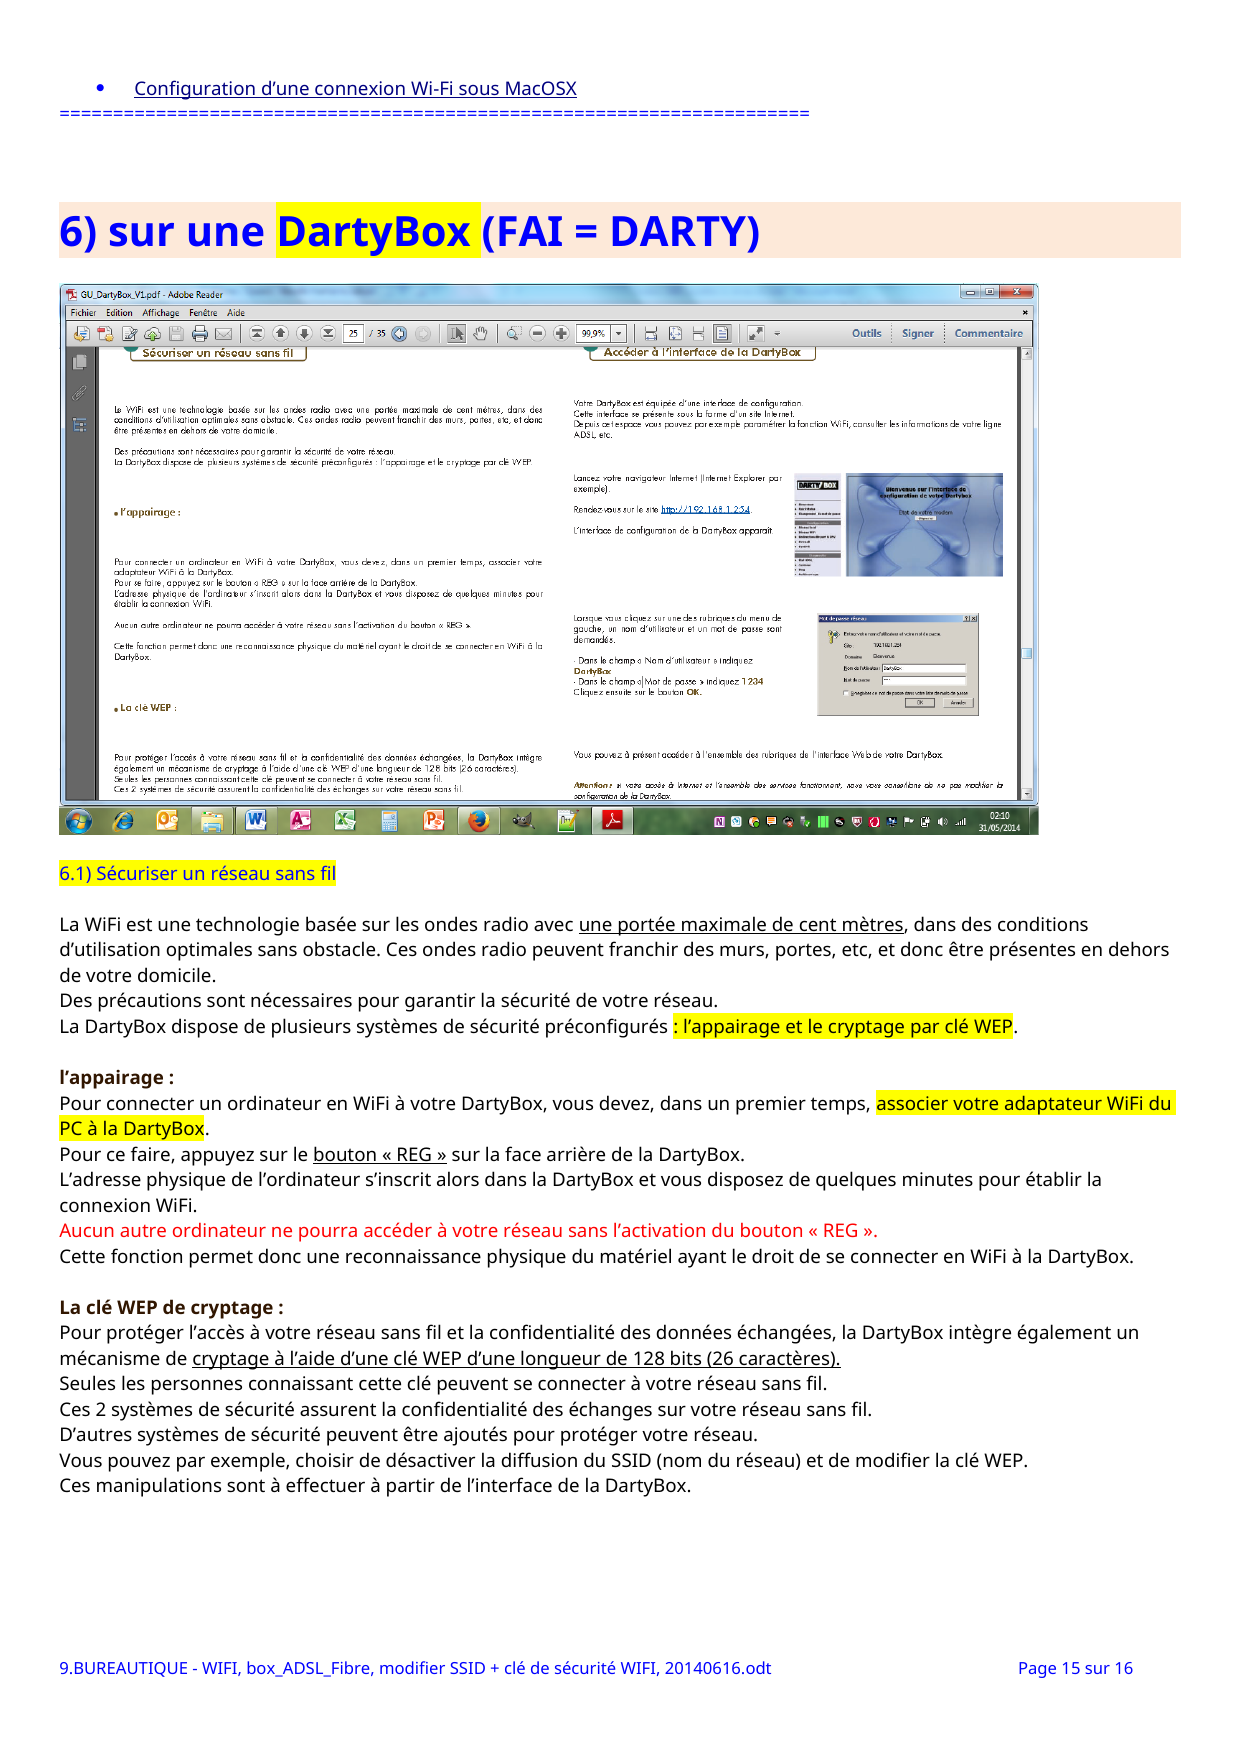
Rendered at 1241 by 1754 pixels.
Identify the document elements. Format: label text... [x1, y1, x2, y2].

text 6) sur une DartyBox (FAI = DARTY) [59, 202, 1181, 258]
text Pour protéger l’accès à votre réseau sans fil et la confidentialité des données échangées, la DartyBox intègre également un mécanisme de cryptage à l’aide d’une clé WEP d’une longueur de 128 bits (26 caractères). [59, 1319, 1181, 1371]
text Des précautions sont nécessaires pour garantir la sécurité de votre réseau. [59, 988, 1181, 1013]
text Cette fonction permet donc une reconnaissance physique du matériel ayant le droit de se connecter en WiFi à la DartyBox. [59, 1243, 1181, 1268]
text D’autres systèmes de sécurité peuvent être ajoutés pour protéger votre réseau. [59, 1422, 1181, 1447]
text Ces 2 systèmes de sécurité assurent la confidentialité des échanges sur votre réseau sans fil. [59, 1396, 1181, 1422]
text Vous pouvez par exemple, choisir de désactiver la diffusion du SSID (nom du réseau) et de modifier la clé WEP. [59, 1447, 1181, 1473]
text Pour connecter un ordinateur en WiFi à votre DartyBox, vous devez, dans un premier temps, associer votre adaptateur WiFi du PC à la DartyBox. [59, 1090, 1181, 1141]
text La WiFi est une technologie basée sur les ondes radio avec une portée maximale de cent mètres, dans des conditions d’utilisation optimales sans obstacle. Ces ondes radio peuvent franchir des murs, portes, etc, et donc être présentes en dehors de votre domicile. [59, 911, 1181, 988]
text Pour ce faire, appuyez sur le bouton « REG » sur la face arrière de la DartyBox. [59, 1141, 1181, 1166]
text L’adresse physique de l’ordinateur s’inscrit alors dans la DartyBox et vous disposez de quelques minutes pour établir la connexion WiFi. [59, 1166, 1181, 1217]
text 2 [59, 1039, 1181, 1064]
text La DartyBox dispose de plusieurs systèmes de sécurité préconfigurés : l’appairage et le cryptage par clé WEP. [59, 1013, 1181, 1039]
text La clé WEP de cryptage : [59, 1294, 1181, 1319]
text Ces manipulations sont à effectuer à partir de l’interface de la DartyBox. [59, 1473, 1181, 1498]
text Seules les personnes connaissant cette clé peuvent se connecter à votre réseau sans fil. [59, 1371, 1181, 1396]
text ====================================================================== [59, 101, 1181, 126]
text Aucun autre ordinateur ne pourra accéder à votre réseau sans l’activation du bouton « REG ». [59, 1217, 1181, 1243]
text l’appairage : [59, 1064, 1181, 1090]
text 6.1) Sécuriser un réseau sans fil [59, 860, 1181, 886]
list Configuration d’une connexion Wi-Fi sous MacOSX [97, 75, 1181, 101]
